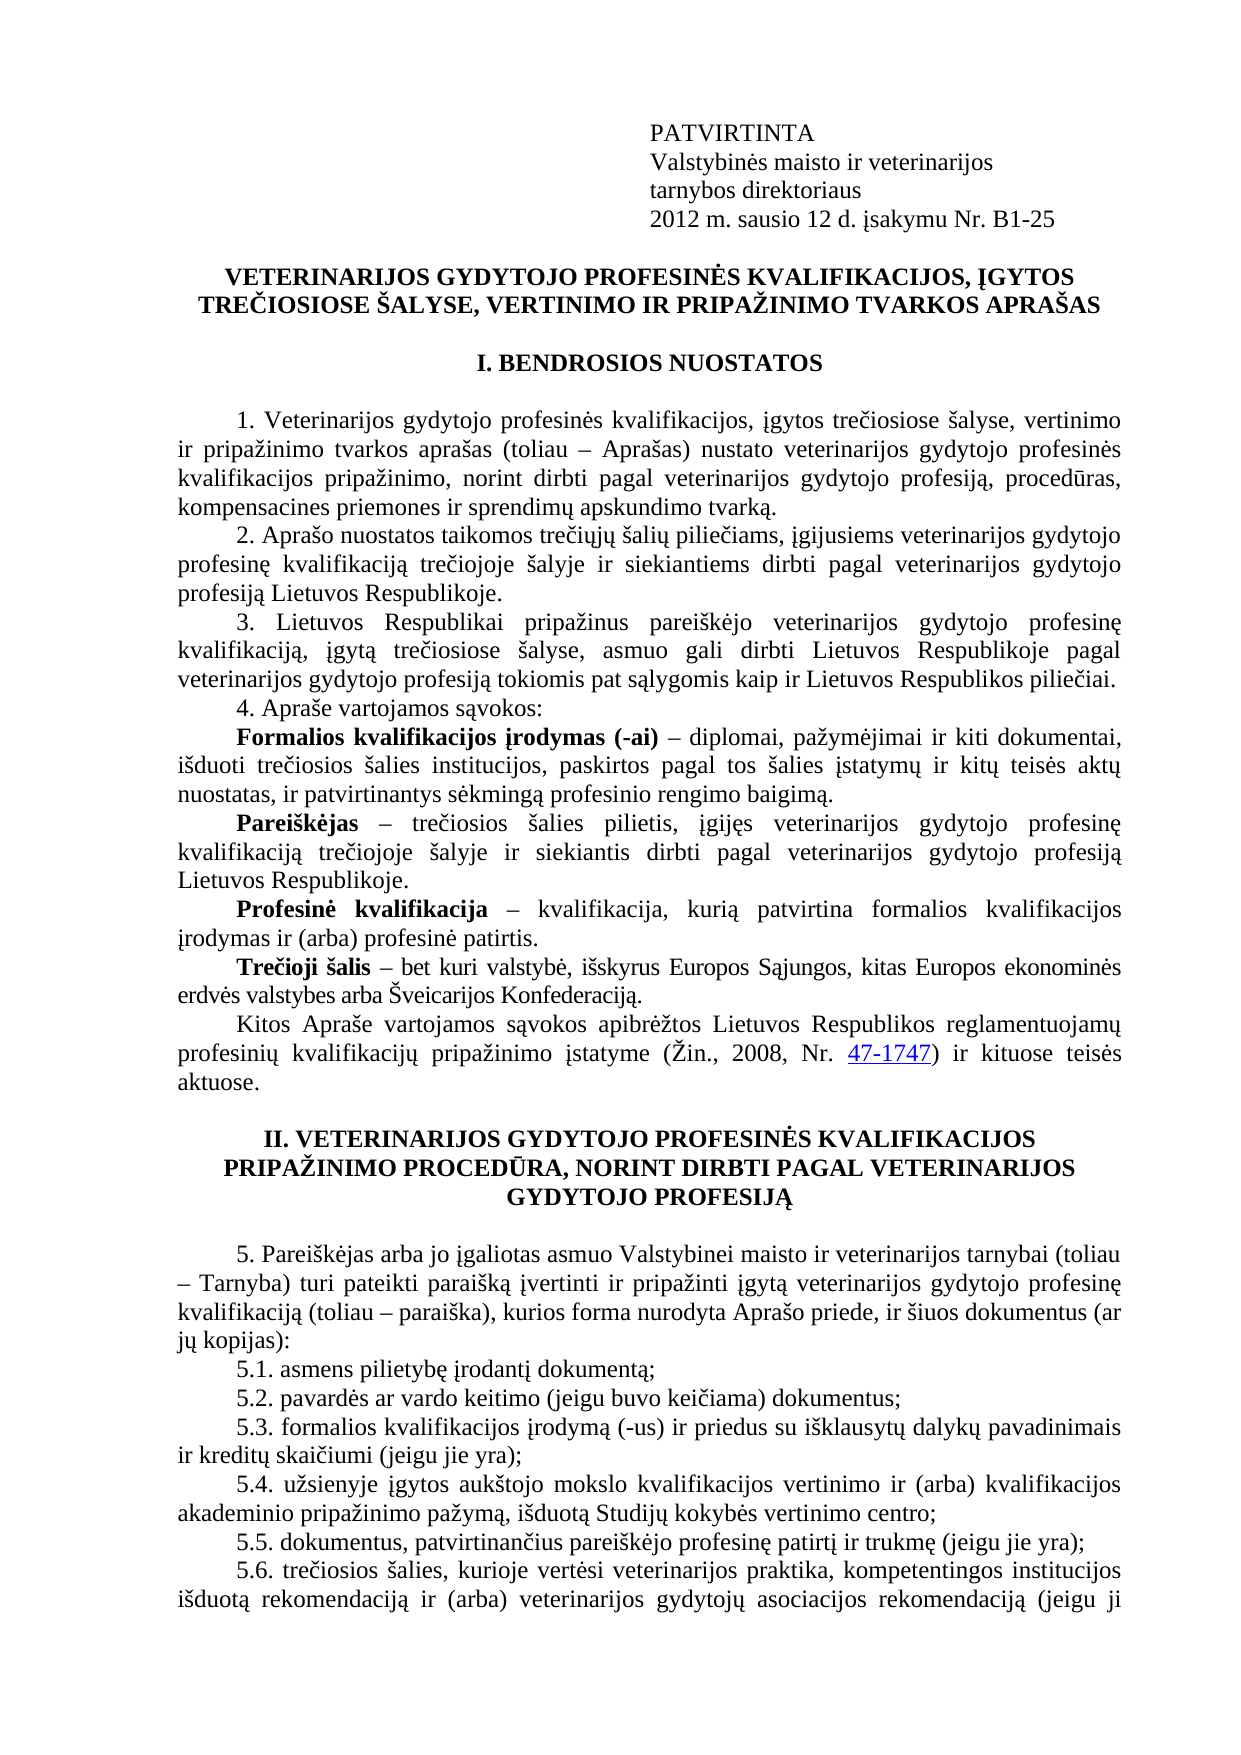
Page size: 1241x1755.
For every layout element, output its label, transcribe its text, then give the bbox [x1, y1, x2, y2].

text 5.1. asmens pilietybę įrodantį dokumentą; [177, 1354, 1122, 1383]
text Kitos Apraše vartojamos sąvokos apibrėžtos Lietuvos Respublikos reglamentuojamų profesinių kvalifikacijų pripažinimo įstatyme (Žin., 2008, Nr. 47-1747) ir kituose teisės aktuose. [177, 1009, 1122, 1096]
text 1. Veterinarijos gydytojo profesinės kvalifikacijos, įgytos trečiosiose šalyse, vertinimo ir pripažinimo tvarkos aprašas (toliau – Aprašas) nustato veterinarijos gydytojo profesinės kvalifikacijos pripažinimo, norint dirbti pagal veterinarijos gydytojo profesiją, procedūras, kompensacines priemones ir sprendimų apskundimo tvarką. [177, 406, 1122, 521]
text II. VETERINARIJOS GYDYTOJO PROFESINĖS KVALIFIKACIJOS PRIPAŽINIMO PROCEDŪRA, NORINT DIRBTI PAGAL veterinarijos gydytojo PROFESIJĄ [177, 1124, 1122, 1211]
text Valstybinės maisto ir veterinarijos [649, 147, 1122, 176]
text 5.6. trečiosios šalies, kurioje vertėsi veterinarijos praktika, kompetentingos institucijos išduotą rekomendaciją ir (arba) veterinarijos gydytojų asociacijos rekomendaciją (jeigu ji [177, 1556, 1122, 1613]
text Pareiškėjas – trečiosios šalies pilietis, įgijęs veterinarijos gydytojo profesinę kvalifikaciją trečiojoje šalyje ir siekiantis dirbti pagal veterinarijos gydytojo profesiją Lietuvos Respublikoje. [177, 808, 1122, 894]
text 2. Aprašo nuostatos taikomos trečiųjų šalių piliečiams, įgijusiems veterinarijos gydytojo profesinę kvalifikaciją trečiojoje šalyje ir siekiantiems dirbti pagal veterinarijos gydytojo profesiją Lietuvos Respublikoje. [177, 521, 1122, 607]
text VETERINARIJOS GYDYTOJO PROFESINĖS KVALIFIKACIJOS, ĮGYTOS TREČIOSIOSE ŠALYSE, VERTINIMO IR PRIPAŽINIMO TVARKOS APRAŠAS [177, 262, 1122, 319]
text 5.5. dokumentus, patvirtinančius pareiškėjo profesinę patirtį ir trukmę (jeigu jie yra); [177, 1527, 1122, 1556]
text 5.2. pavardės ar vardo keitimo (jeigu buvo keičiama) dokumentus; [177, 1383, 1122, 1412]
text Formalios kvalifikacijos įrodymas (-ai) – diplomai, pažymėjimai ir kiti dokumentai, išduoti trečiosios šalies institucijos, paskirtos pagal tos šalies įstatymų ir kitų teisės aktų nuostatas, ir patvirtinantys sėkmingą profesinio rengimo baigimą. [177, 722, 1122, 808]
text PATVIRTINTA [649, 118, 1122, 147]
text 5.4. užsienyje įgytos aukštojo mokslo kvalifikacijos vertinimo ir (arba) kvalifikacijos akademinio pripažinimo pažymą, išduotą Studijų kokybės vertinimo centro; [177, 1469, 1122, 1527]
text Profesinė kvalifikacija – kvalifikacija, kurią patvirtina formalios kvalifikacijos įrodymas ir (arba) profesinė patirtis. [177, 894, 1122, 952]
text Trečioji šalis – bet kuri valstybė, išskyrus Europos Sąjungos, kitas Europos ekonominės erdvės valstybes arba Šveicarijos Konfederaciją. [177, 952, 1122, 1009]
text tarnybos direktoriaus [649, 176, 1122, 204]
text 2012 m. sausio 12 d. įsakymu Nr. B1-25 [649, 204, 1122, 233]
text 3. Lietuvos Respublikai pripažinus pareiškėjo veterinarijos gydytojo profesinę kvalifikaciją, įgytą trečiosiose šalyse, asmuo gali dirbti Lietuvos Respublikoje pagal veterinarijos gydytojo profesiją tokiomis pat sąlygomis kaip ir Lietuvos Respublikos piliečiai. [177, 607, 1122, 693]
text I. BENDROSIOS NUOSTATOS [177, 348, 1122, 377]
text 5. Pareiškėjas arba jo įgaliotas asmuo Valstybinei maisto ir veterinarijos tarnybai (toliau – Tarnyba) turi pateikti paraišką įvertinti ir pripažinti įgytą veterinarijos gydytojo profesinę kvalifikaciją (toliau – paraiška), kurios forma nurodyta Aprašo priede, ir šiuos dokumentus (ar jų kopijas): [177, 1239, 1122, 1354]
text 5.3. formalios kvalifikacijos įrodymą (-us) ir priedus su išklausytų dalykų pavadinimais ir kreditų skaičiumi (jeigu jie yra); [177, 1412, 1122, 1469]
text 4. Apraše vartojamos sąvokos: [177, 693, 1122, 722]
